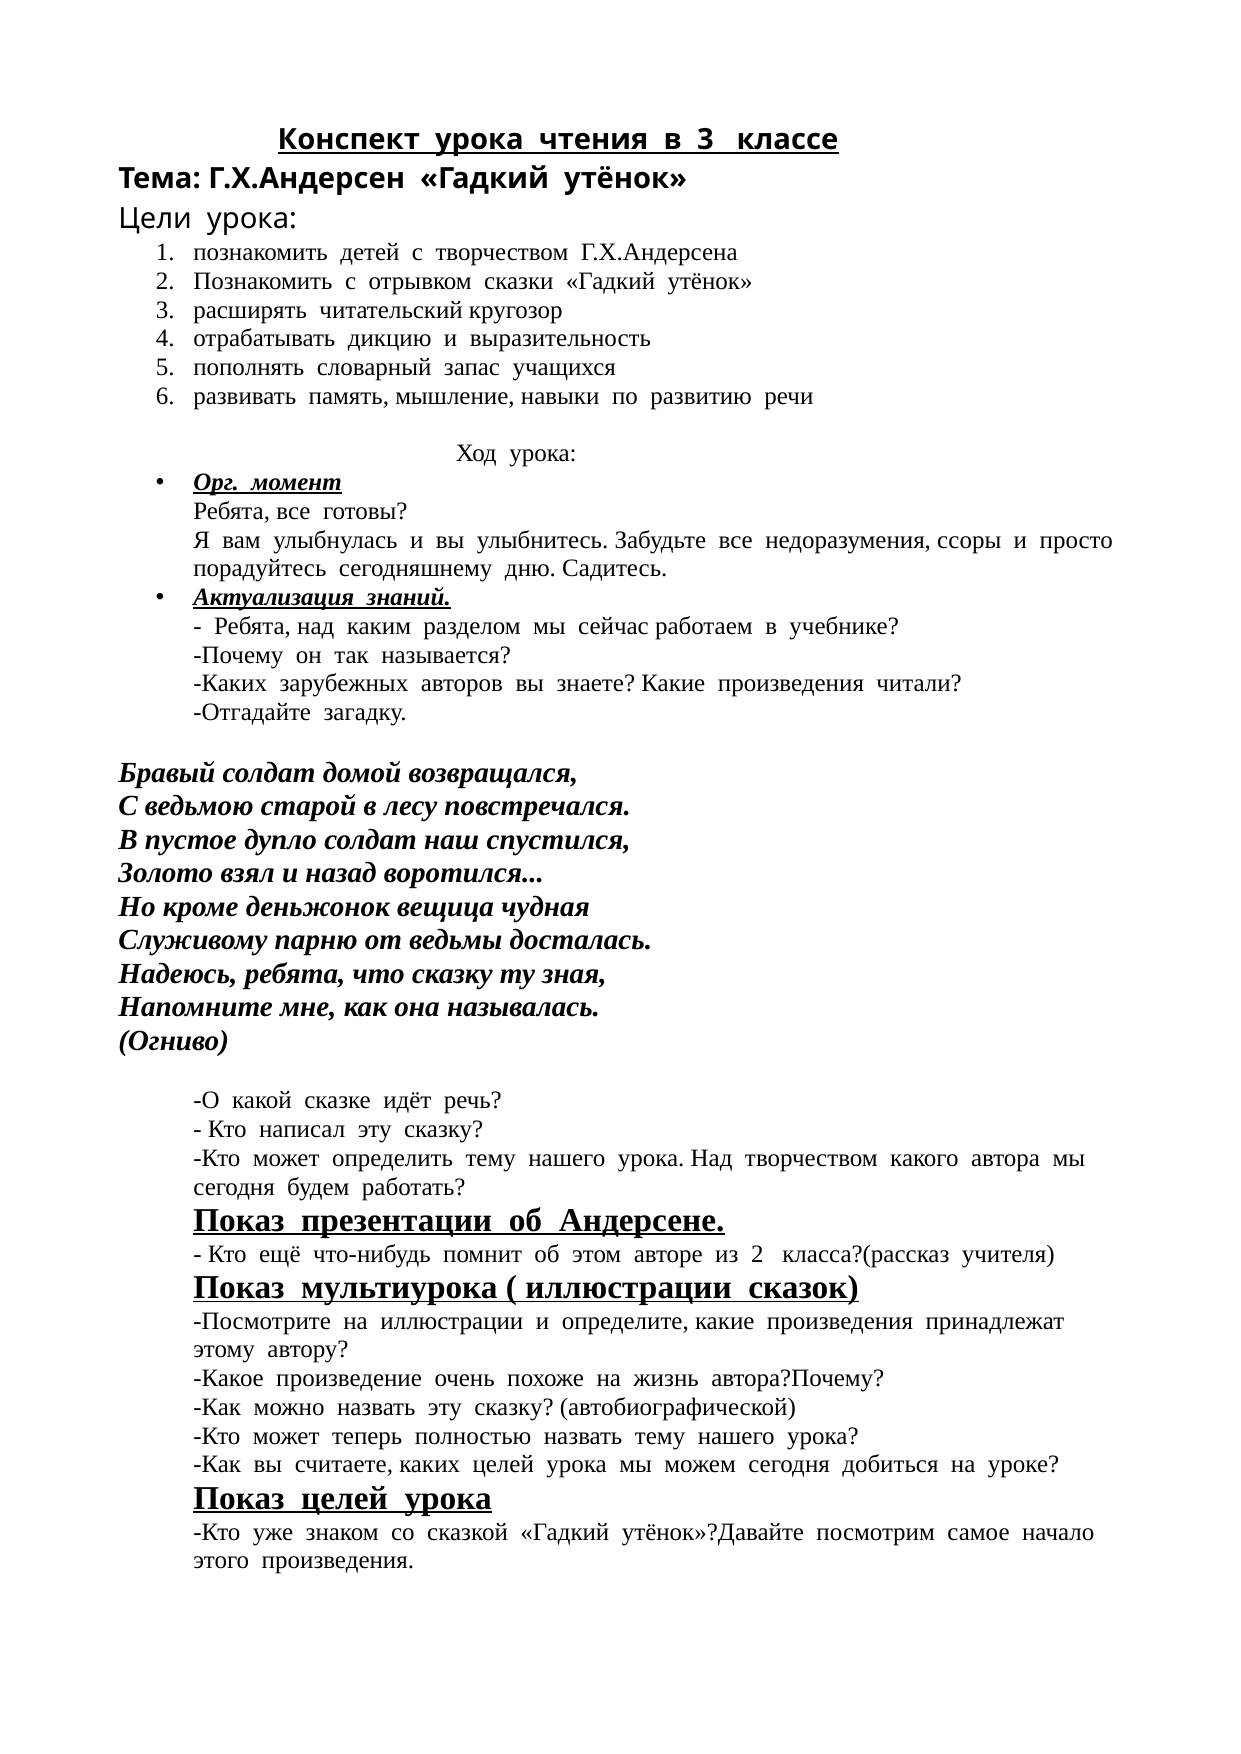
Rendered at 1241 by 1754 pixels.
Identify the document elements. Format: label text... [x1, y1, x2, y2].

text Ход урока: [118, 438, 1122, 467]
list -Почему он так называется? [156, 640, 1122, 668]
list расширять читательский кругозор [156, 295, 1122, 323]
text (Огниво) [118, 1023, 1122, 1057]
list Я вам улыбнулась и вы улыбнитесь. Забудьте все недоразумения, ссоры и просто порадуйтесь сегодняшнему дню. Садитесь. [156, 525, 1122, 582]
list Показ мультиурока ( иллюстрации сказок) [156, 1267, 1122, 1306]
text В пустое дупло солдат наш спустился, [118, 822, 1122, 855]
text Надеюсь, ребята, что сказку ту зная, [118, 956, 1122, 989]
list пополнять словарный запас учащихся [156, 352, 1122, 381]
text Но кроме деньжонок вещица чудная [118, 889, 1122, 922]
text Конспект урока чтения в 3 классе [118, 118, 1122, 158]
list отрабатывать дикцию и выразительность [156, 323, 1122, 352]
list -Посмотрите на иллюстрации и определите, какие произведения принадлежат этому автору? [156, 1306, 1122, 1363]
text С ведьмою старой в лесу повстречался. [118, 788, 1122, 822]
list развивать память, мышление, навыки по развитию речи [156, 381, 1122, 410]
text Цели урока: [118, 197, 1122, 237]
list -Кто уже знаком со сказкой «Гадкий утёнок»?Давайте посмотрим самое начало этого произведения. [156, 1517, 1122, 1574]
list - Ребята, над каким разделом мы сейчас работаем в учебнике? [156, 611, 1122, 640]
list - Кто ещё что-нибудь помнит об этом авторе из 2 класса?(рассказ учителя) [156, 1239, 1122, 1267]
list Ребята, все готовы? [156, 496, 1122, 525]
list -Какое произведение очень похоже на жизнь автора?Почему? [156, 1363, 1122, 1392]
list - Кто написал эту сказку? [156, 1114, 1122, 1143]
text Тема: Г.Х.Андерсен «Гадкий утёнок» [118, 158, 1122, 197]
list Актуализация знаний. [156, 582, 1122, 611]
list -Каких зарубежных авторов вы знаете? Какие произведения читали? [156, 668, 1122, 697]
list Показ целей урока [156, 1478, 1122, 1517]
list -Отгадайте загадку. [156, 697, 1122, 726]
list -Кто может теперь полностью назвать тему нашего урока? [156, 1421, 1122, 1449]
list Орг. момент [156, 467, 1122, 496]
text Золото взял и назад воротился... [118, 855, 1122, 889]
list -Как вы считаете, каких целей урока мы можем сегодня добиться на уроке? [156, 1449, 1122, 1478]
list -О какой сказке идёт речь? [156, 1085, 1122, 1114]
text Бравый солдат домой возвращался, [118, 755, 1122, 788]
list -Кто может определить тему нашего урока. Над творчеством какого автора мы сегодня будем работать? [156, 1143, 1122, 1200]
text Служивому парню от ведьмы досталась. [118, 922, 1122, 956]
list -Как можно назвать эту сказку? (автобиографической) [156, 1392, 1122, 1421]
list Познакомить с отрывком сказки «Гадкий утёнок» [156, 266, 1122, 295]
list познакомить детей с творчеством Г.Х.Андерсена [156, 237, 1122, 266]
text Напомните мне, как она называлась. [118, 989, 1122, 1023]
list Показ презентации об Андерсене. [156, 1200, 1122, 1239]
